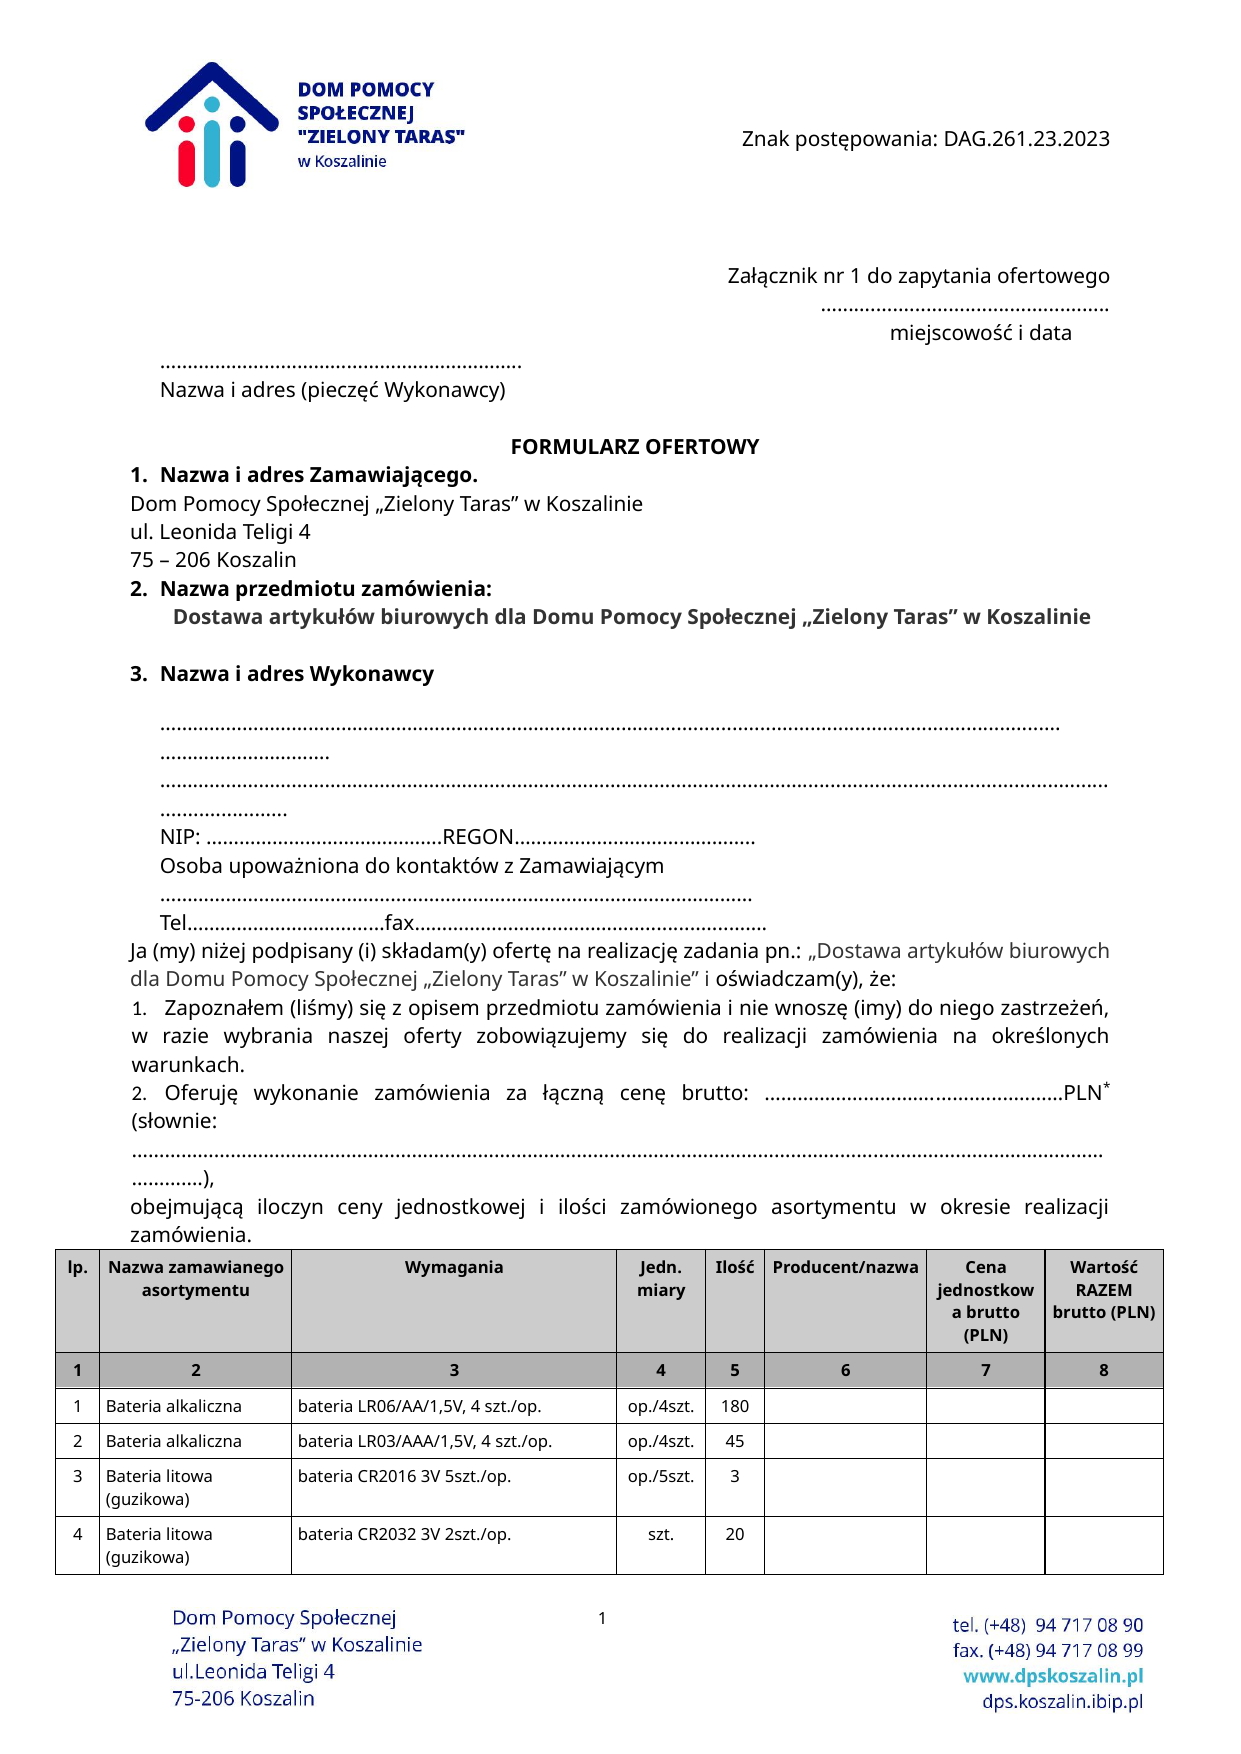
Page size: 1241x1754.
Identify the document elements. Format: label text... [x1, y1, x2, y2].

table_cell 6 [765, 1353, 926, 1387]
table_header Cena jednostkowa brutto (PLN) [927, 1250, 1044, 1352]
table_header Ilość [706, 1250, 764, 1352]
list ……………………………………………………………………………………………… [159, 879, 1110, 908]
table_cell [1046, 1459, 1163, 1516]
list Ja (my) niżej podpisany (i) składam(y) ofertę na realizację zadania pn.: „Dostawa artykułów biurowych dla Domu Pomocy Społecznej „Zielony Taras” w Koszalinie” i oświadczam(y), że: [130, 936, 1110, 993]
table_cell Bateria alkaliczna [100, 1424, 291, 1458]
list Osoba upoważniona do kontaktów z Zamawiającym [159, 851, 1110, 879]
table_cell Bateria litowa (guzikowa) [100, 1517, 291, 1574]
list NIP: …………………………………….REGON…………………………………….. [159, 822, 1110, 851]
table_cell [765, 1459, 926, 1516]
table_cell 45 [706, 1424, 764, 1458]
table_cell [765, 1424, 926, 1458]
list ……………………………………………………………………………………………………….............................................................................. [159, 765, 1110, 822]
text ul. Leonida Teligi 4 [130, 517, 1110, 546]
list Oferuję wykonanie zamówienia za łączną cenę brutto: …………………………..................……PLN* (słownie: ……………………………………………………………………………………………………………………………………………………………………….), [131, 1078, 1110, 1192]
text FORMULARZ OFERTOWY [159, 432, 1110, 460]
text miejscowość i data [159, 318, 1110, 346]
table_cell [765, 1517, 926, 1574]
table_cell 2 [100, 1353, 291, 1387]
table_cell 5 [706, 1353, 764, 1387]
table_cell [927, 1389, 1044, 1423]
table_cell [765, 1389, 926, 1423]
table_header Nazwa zamawianego asortymentu [100, 1250, 291, 1352]
text Nazwa i adres (pieczęć Wykonawcy) [159, 375, 1110, 403]
table_cell 7 [927, 1353, 1044, 1387]
table_header lp. [56, 1250, 99, 1352]
table_cell op./4szt. [617, 1389, 705, 1423]
text Dostawa artykułów biurowych dla Domu Pomocy Społecznej „Zielony Taras” w Koszalinie [159, 602, 1110, 659]
table_cell op./5szt. [617, 1459, 705, 1516]
table_cell [927, 1459, 1044, 1516]
table_cell 1 [56, 1353, 99, 1387]
list Tel………………………………fax……………………………………...............……. [159, 908, 1110, 936]
list Nazwa i adres Wykonawcy [130, 659, 1110, 688]
table_cell szt. [617, 1517, 705, 1574]
table_header Wymagania [292, 1250, 616, 1352]
table_header Wartość RAZEM brutto (PLN) [1046, 1250, 1163, 1352]
list Zapoznałem (liśmy) się z opisem przedmiotu zamówienia i nie wnoszę (imy) do niego zastrzeżeń, w razie wybrania naszej oferty zobowiązujemy się do realizacji zamówienia na określonych warunkach. [131, 993, 1110, 1078]
table_header Jedn. miary [617, 1250, 705, 1352]
text Dom Pomocy Społecznej „Zielony Taras” w Koszalinie [130, 489, 1110, 517]
table_cell bateria LR06/AA/1,5V, 4 szt./op. [292, 1389, 616, 1423]
table_cell 3 [706, 1459, 764, 1516]
list obejmującą iloczyn ceny jednostkowej i ilości zamówionego asortymentu w okresie realizacji zamówienia. [130, 1192, 1110, 1249]
text 75 – 206 Koszalin [130, 546, 1110, 574]
list ……………………………………………………………………………….........................................................................…………………………. [159, 708, 1110, 765]
table_cell 4 [56, 1517, 99, 1574]
table_cell 20 [706, 1517, 764, 1574]
text …...…........................................... [159, 289, 1110, 318]
table_cell [1046, 1389, 1163, 1423]
table_cell 3 [292, 1353, 616, 1387]
list Nazwa i adres Zamawiającego. [130, 460, 1110, 489]
table_cell 8 [1046, 1353, 1163, 1387]
table_cell [927, 1517, 1044, 1574]
table_cell 3 [56, 1459, 99, 1516]
table_cell 1 [56, 1389, 99, 1423]
table_header Producent/nazwa [765, 1250, 926, 1352]
table_cell bateria CR2016 3V 5szt./op. [292, 1459, 616, 1516]
table_cell bateria LR03/AAA/1,5V, 4 szt./op. [292, 1424, 616, 1458]
table_cell [1046, 1424, 1163, 1458]
table_cell [1046, 1517, 1163, 1574]
text ….…………………………………………………….. [159, 346, 1110, 375]
table_cell 4 [617, 1353, 705, 1387]
table_cell 180 [706, 1389, 764, 1423]
list Nazwa przedmiotu zamówienia: [130, 574, 1110, 602]
table_cell [927, 1424, 1044, 1458]
table_cell Bateria litowa (guzikowa) [100, 1459, 291, 1516]
table_cell bateria CR2032 3V 2szt./op. [292, 1517, 616, 1574]
table_cell Bateria alkaliczna [100, 1389, 291, 1423]
text Załącznik nr 1 do zapytania ofertowego [130, 261, 1110, 289]
table_cell op./4szt. [617, 1424, 705, 1458]
table_cell 2 [56, 1424, 99, 1458]
